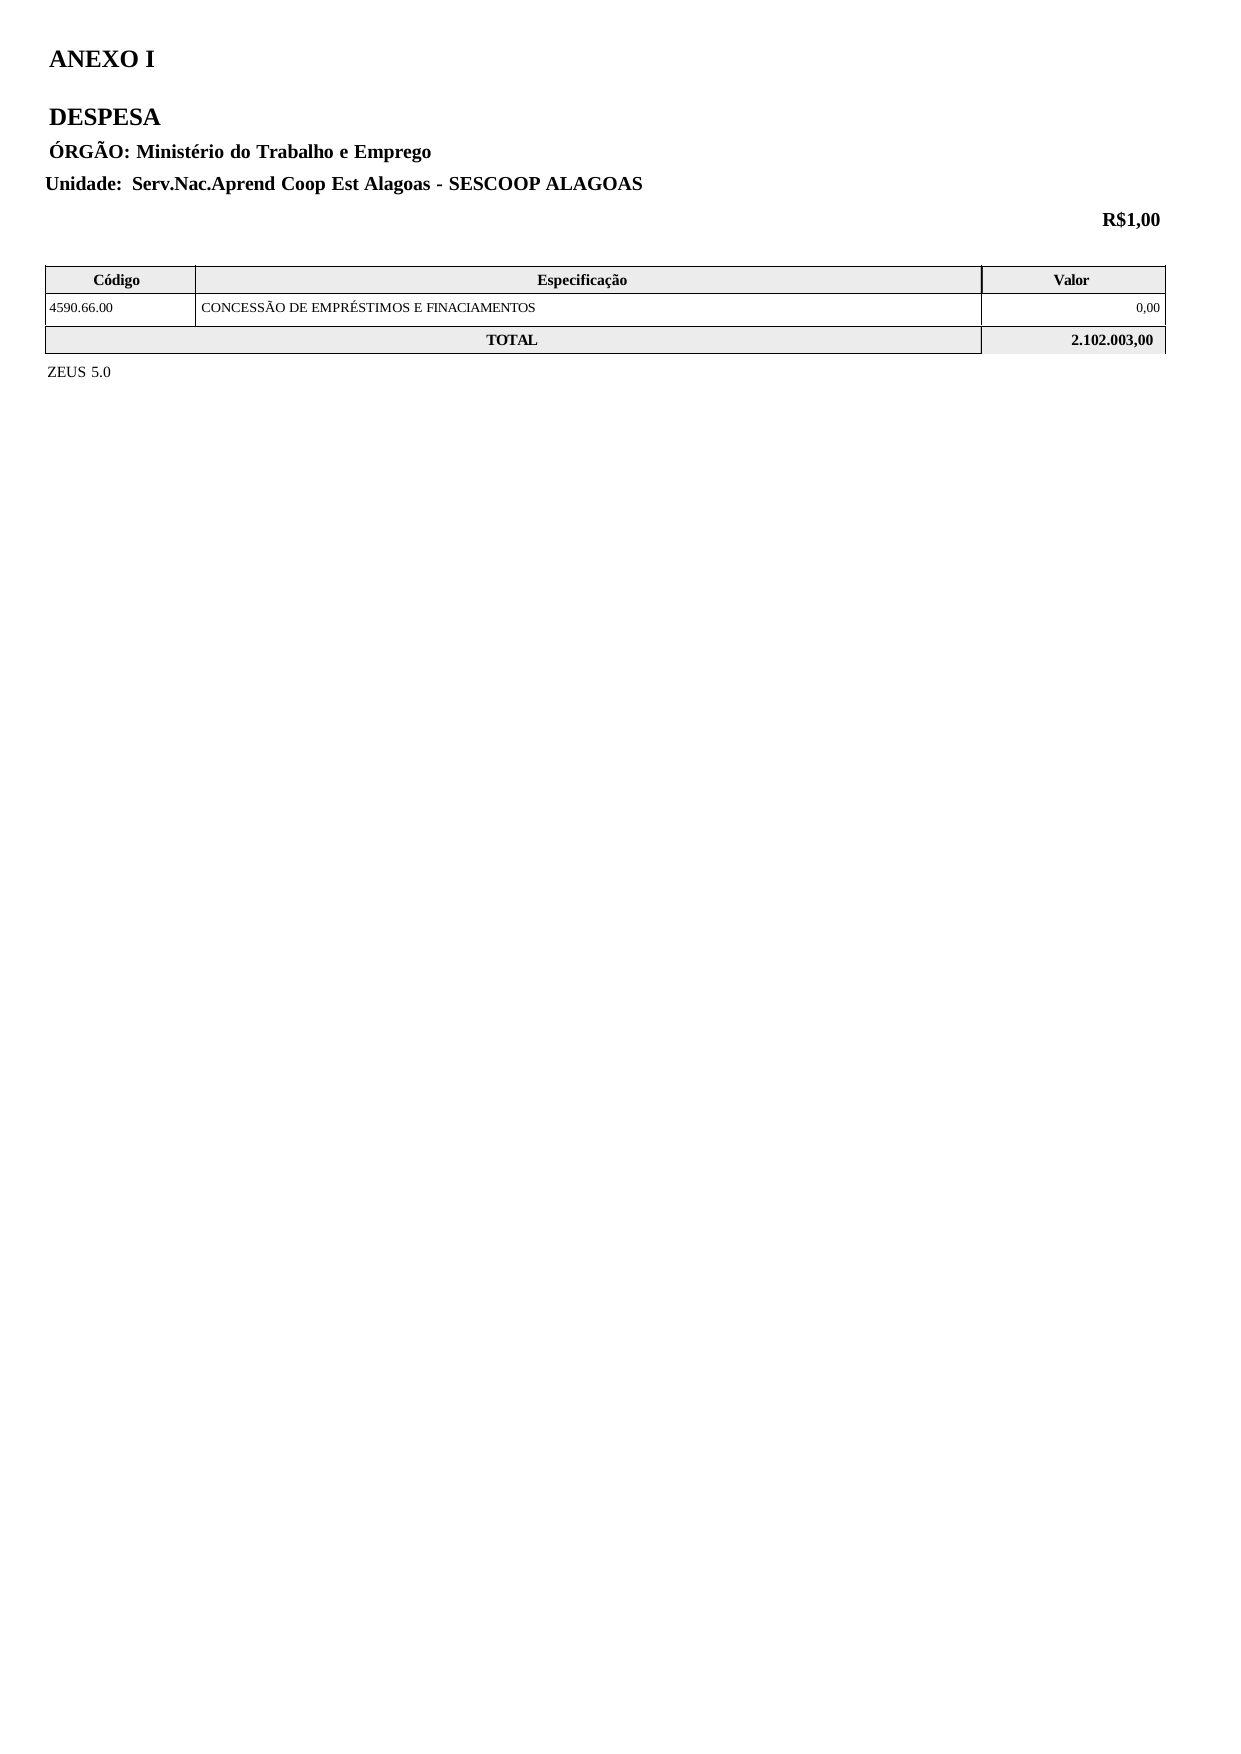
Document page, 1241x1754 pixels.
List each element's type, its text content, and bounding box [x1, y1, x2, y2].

text ZEUS 5.0 [47, 362, 1178, 380]
